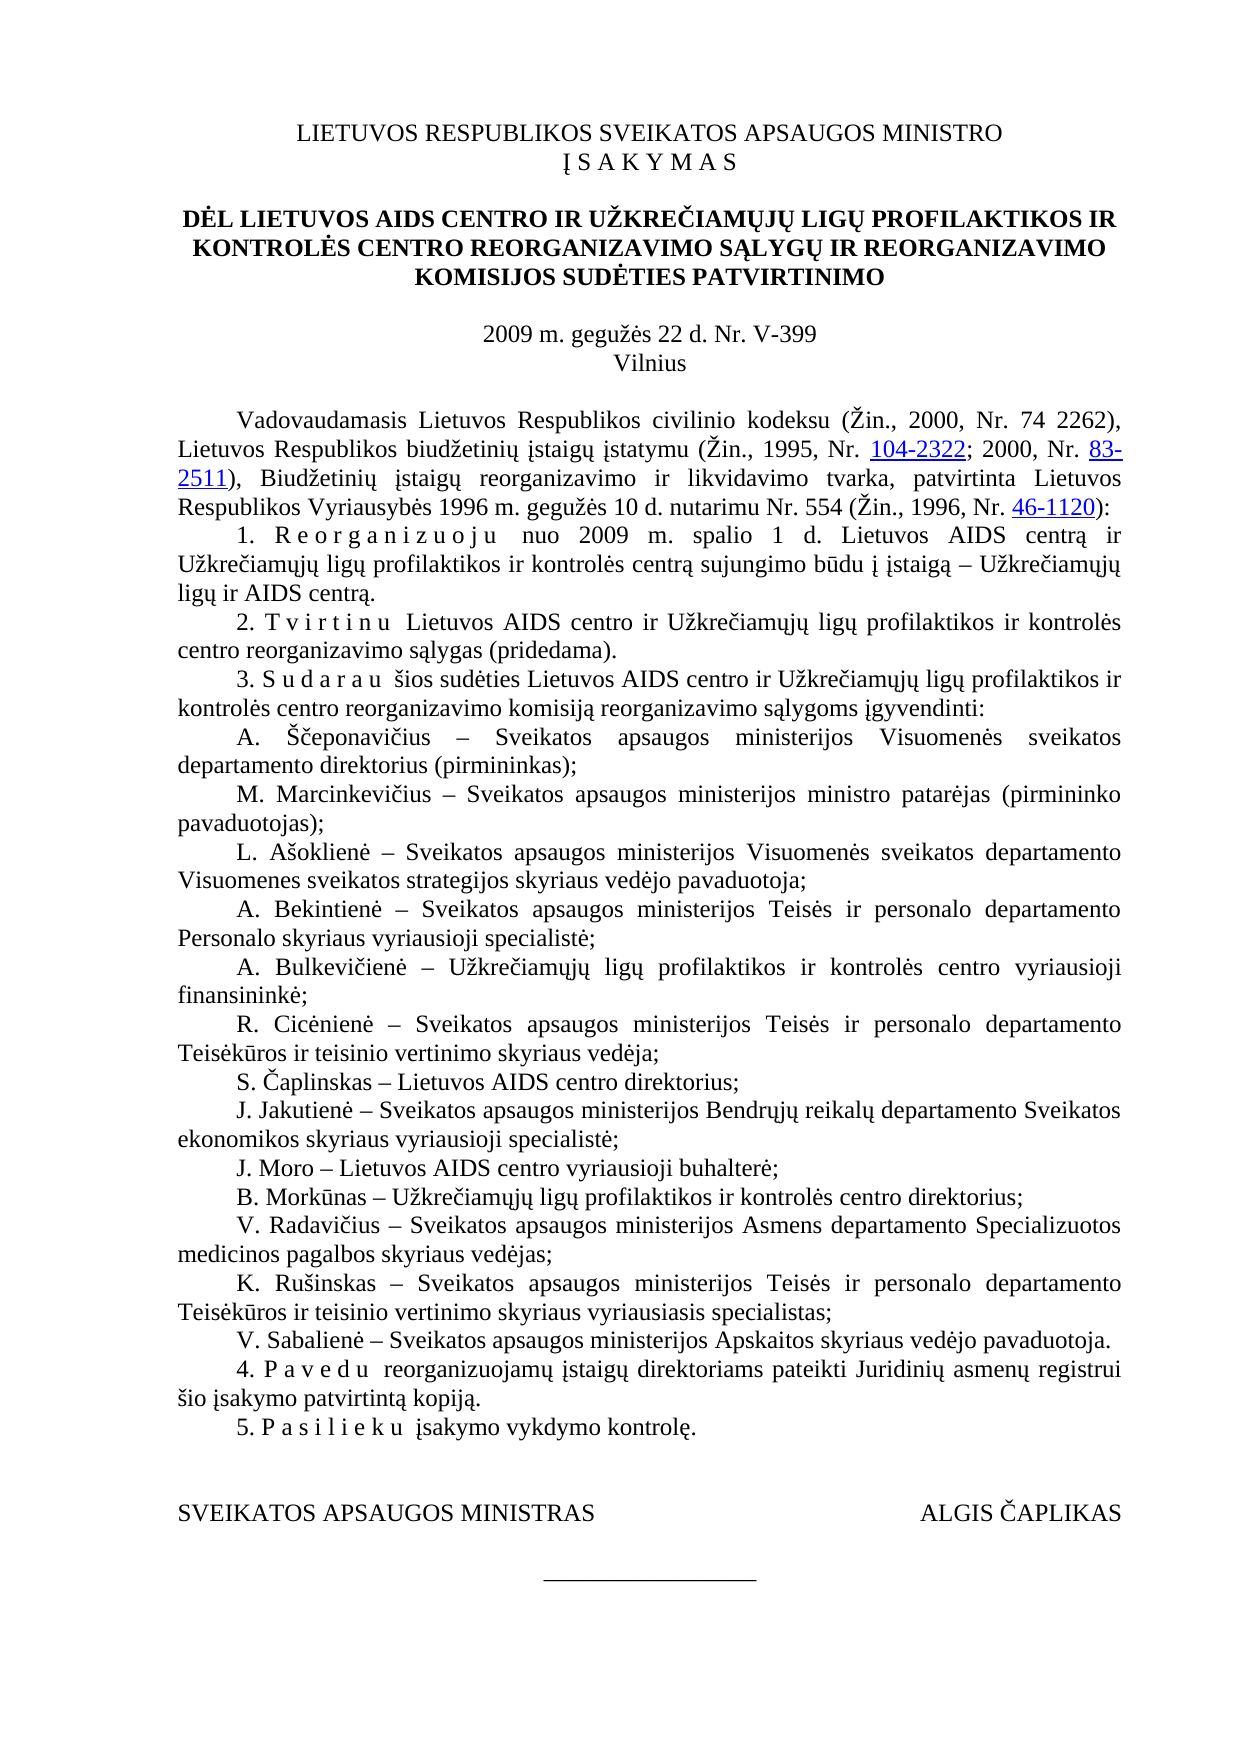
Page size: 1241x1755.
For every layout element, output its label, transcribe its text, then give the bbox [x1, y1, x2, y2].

text J. Jakutienė – Sveikatos apsaugos ministerijos Bendrųjų reikalų departamento Sveikatos ekonomikos skyriaus vyriausioji specialistė; [177, 1096, 1122, 1153]
text A. Bulkevičienė – Užkrečiamųjų ligų profilaktikos ir kontrolės centro vyriausioji finansininkė; [177, 952, 1122, 1009]
text Vadovaudamasis Lietuvos Respublikos civilinio kodeksu (Žin., 2000, Nr. 74 2262), Lietuvos Respublikos biudžetinių įstaigų įstatymu (Žin., 1995, Nr. 104-2322; 2000, Nr. 83-2511), Biudžetinių įstaigų reorganizavimo ir likvidavimo tvarka, patvirtinta Lietuvos Respublikos Vyriausybės 1996 m. gegužės 10 d. nutarimu Nr. 554 (Žin., 1996, Nr. 46-1120): [177, 406, 1122, 521]
text 5. Pasilieku įsakymo vykdymo kontrolę. [177, 1412, 1122, 1441]
text A. Bekintienė – Sveikatos apsaugos ministerijos Teisės ir personalo departamento Personalo skyriaus vyriausioji specialistė; [177, 894, 1122, 952]
text K. Rušinskas – Sveikatos apsaugos ministerijos Teisės ir personalo departamento Teisėkūros ir teisinio vertinimo skyriaus vyriausiasis specialistas; [177, 1268, 1122, 1326]
text 4. Pavedu reorganizuojamų įstaigų direktoriams pateikti Juridinių asmenų registrui šio įsakymo patvirtintą kopiją. [177, 1354, 1122, 1412]
text V. Sabalienė – Sveikatos apsaugos ministerijos Apskaitos skyriaus vedėjo pavaduotoja. [177, 1326, 1122, 1354]
text R. Cicėnienė – Sveikatos apsaugos ministerijos Teisės ir personalo departamento Teisėkūros ir teisinio vertinimo skyriaus vedėja; [177, 1009, 1122, 1067]
text J. Moro – Lietuvos AIDS centro vyriausioji buhalterė; [177, 1153, 1122, 1182]
text S. Čaplinskas – Lietuvos AIDS centro direktorius; [177, 1067, 1122, 1096]
text V. Radavičius – Sveikatos apsaugos ministerijos Asmens departamento Specializuotos medicinos pagalbos skyriaus vedėjas; [177, 1211, 1122, 1268]
text SVEIKATOS APSAUGOS MINISTRAS ALGIS ČAPLIKAS [177, 1498, 1122, 1527]
text 2. Tvirtinu Lietuvos AIDS centro ir Užkrečiamųjų ligų profilaktikos ir kontrolės centro reorganizavimo sąlygas (pridedama). [177, 607, 1122, 664]
text ĮSAKYMAS [177, 147, 1122, 176]
text 3. Sudarau šios sudėties Lietuvos AIDS centro ir Užkrečiamųjų ligų profilaktikos ir kontrolės centro reorganizavimo komisiją reorganizavimo sąlygoms įgyvendinti: [177, 664, 1122, 722]
text LIETUVOS RESPUBLIKOS SVEIKATOS APSAUGOS MINISTRO [177, 118, 1122, 147]
text _________________ [177, 1556, 1122, 1584]
text DĖL LIETUVOS AIDS CENTRO IR UŽKREČIAMŲJŲ LIGŲ PROFILAKTIKOS IR KONTROLĖS CENTRO REORGANIZAVIMO SĄLYGŲ IR REORGANIZAVIMO KOMISIJOS SUDĖTIES PATVIRTINIMO [177, 204, 1122, 291]
text 1. Reorganizuoju nuo 2009 m. spalio 1 d. Lietuvos AIDS centrą ir Užkrečiamųjų ligų profilaktikos ir kontrolės centrą sujungimo būdu į įstaigą – Užkrečiamųjų ligų ir AIDS centrą. [177, 521, 1122, 607]
text L. Ašoklienė – Sveikatos apsaugos ministerijos Visuomenės sveikatos departamento Visuomenes sveikatos strategijos skyriaus vedėjo pavaduotoja; [177, 837, 1122, 894]
text B. Morkūnas – Užkrečiamųjų ligų profilaktikos ir kontrolės centro direktorius; [177, 1182, 1122, 1211]
text M. Marcinkevičius – Sveikatos apsaugos ministerijos ministro patarėjas (pirmininko pavaduotojas); [177, 779, 1122, 837]
text Vilnius [177, 348, 1122, 377]
text 2009 m. gegužės 22 d. Nr. V-399 [177, 319, 1122, 348]
text A. Ščeponavičius – Sveikatos apsaugos ministerijos Visuomenės sveikatos departamento direktorius (pirmininkas); [177, 722, 1122, 779]
